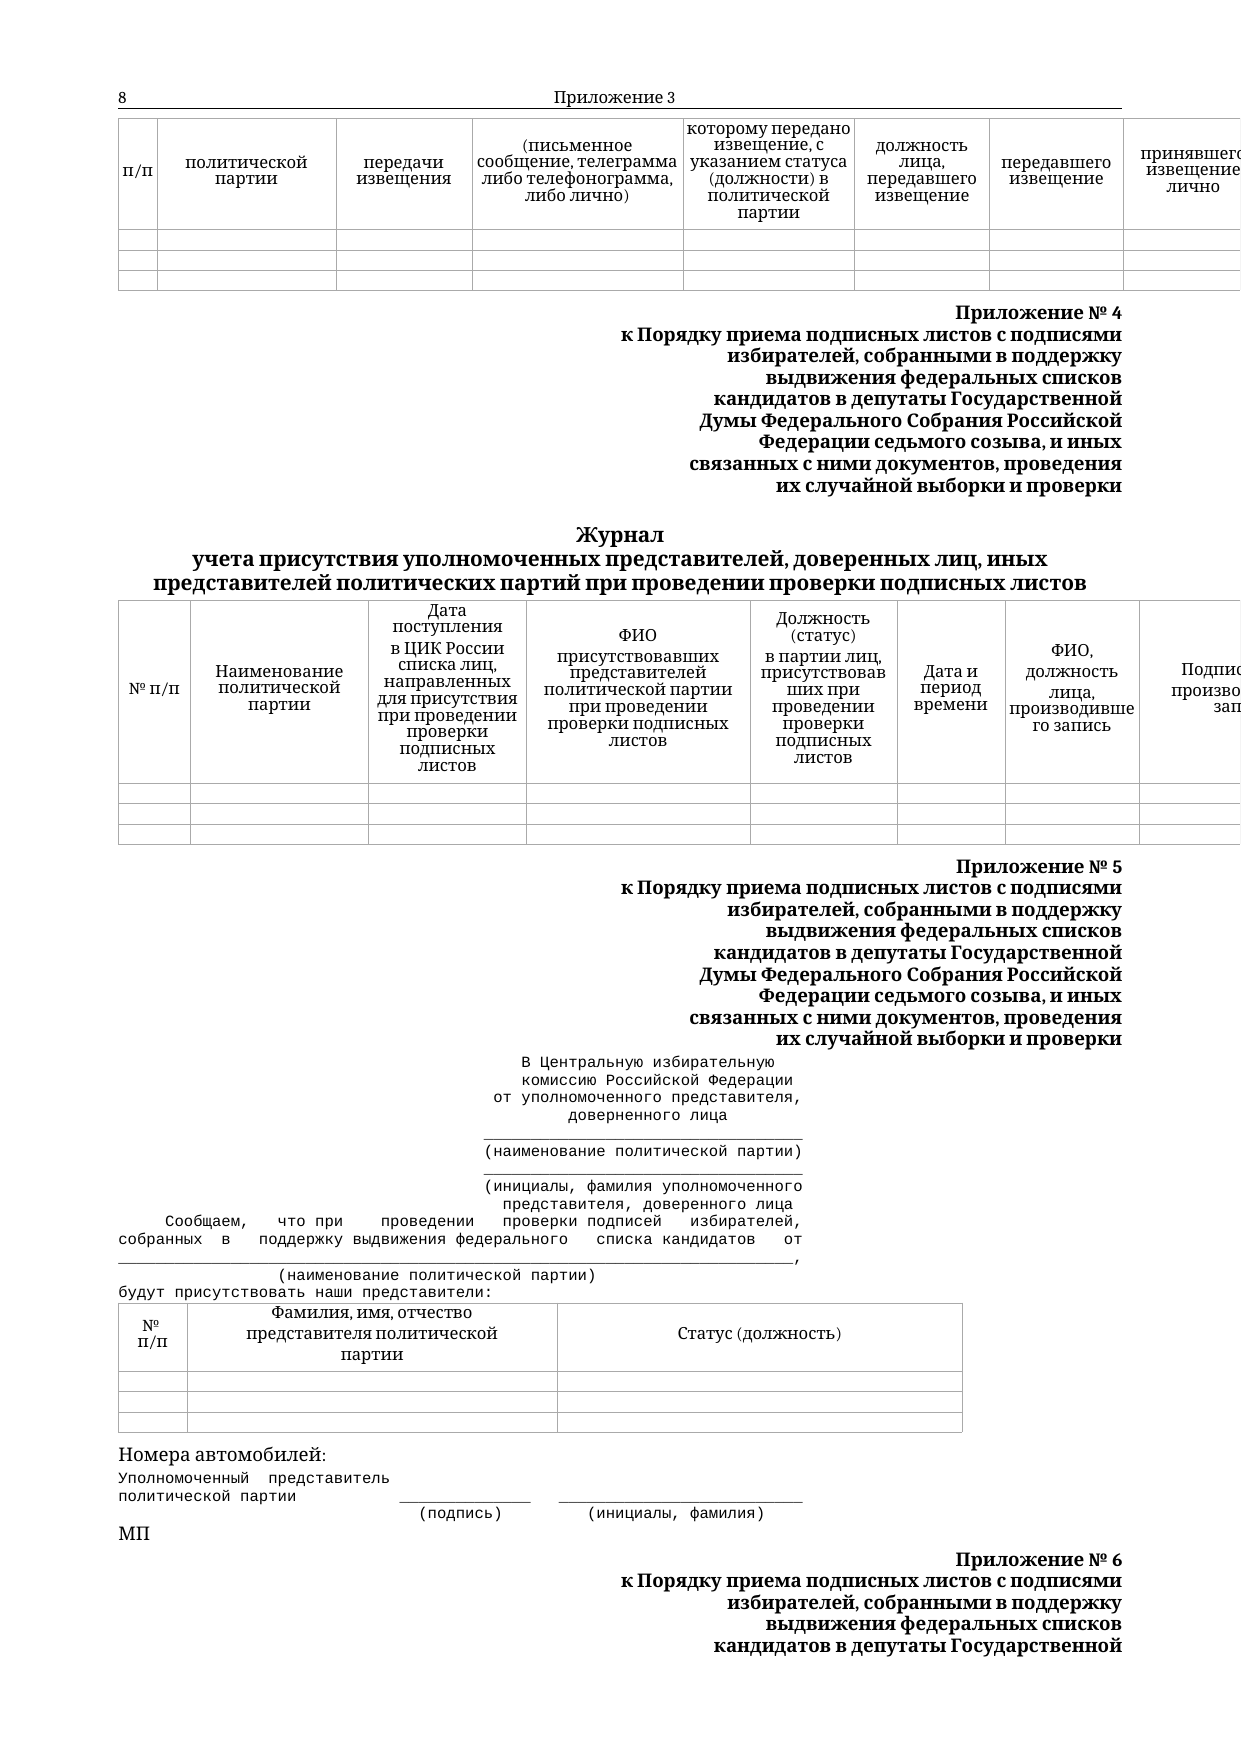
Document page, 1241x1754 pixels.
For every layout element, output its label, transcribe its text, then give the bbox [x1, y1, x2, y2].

table_header политической партии [158, 119, 336, 229]
table_cell [1140, 825, 1240, 844]
text В Центральную избирательную [118, 1054, 1122, 1072]
text представителя, доверенного лица [118, 1196, 1122, 1214]
text собранных в поддержку выдвижения федерального списка кандидатов от [118, 1232, 1122, 1249]
text __________________________________ [118, 1161, 1122, 1178]
table_cell [191, 784, 368, 803]
text Приложение № 5 к Порядку приема подписных листов с подписями избирателей, собранными в поддержку выдвижения федеральных списков кандидатов в депутаты Государственной Думы Федерального Собрания Российской Федерации седьмого созыва, и иных связанных с ними документов, проведения их случайной выборки и проверки [118, 856, 1122, 1050]
table_cell [751, 804, 897, 823]
table_cell [527, 784, 750, 803]
table_cell [558, 1413, 962, 1432]
table_cell [1124, 271, 1240, 290]
table_cell [527, 804, 750, 823]
table_cell [1140, 784, 1240, 803]
table_header Дата поступления в ЦИК России списка лиц, направленных для присутствия при проведении проверки подписных листов [369, 601, 526, 783]
text Приложение № 4 к Порядку приема подписных листов с подписями избирателей, собранными в поддержку выдвижения федеральных списков кандидатов в депутаты Государственной Думы Федерального Собрания Российской Федерации седьмого созыва, и иных связанных с ними документов, проведения их случайной выборки и проверки [118, 303, 1122, 497]
text Уполномоченный представитель [118, 1470, 1122, 1488]
table_cell [119, 804, 190, 823]
text ________________________________________________________________________, [118, 1249, 1122, 1267]
table_cell [1006, 804, 1139, 823]
table_cell [337, 251, 472, 270]
table_header передавшего извещение [990, 119, 1123, 229]
text МП [118, 1523, 1122, 1545]
text (подпись) (инициалы, фамилия) [118, 1506, 1122, 1523]
text доверненного лица [118, 1108, 1122, 1125]
table_header которому передано извещение, с указанием статуса (должности) в политической партии [684, 119, 854, 229]
table_cell [337, 230, 472, 249]
table_cell [119, 230, 157, 249]
text (наименование политической партии) [118, 1267, 1122, 1285]
table_header Фамилия, имя, отчество представителя политической партии [188, 1304, 557, 1371]
table_cell [191, 804, 368, 823]
table_cell [684, 271, 854, 290]
table_cell [473, 271, 683, 290]
table_cell [751, 825, 897, 844]
table_header должность лица, передавшего извещение [855, 119, 989, 229]
table_cell [369, 825, 526, 844]
table_cell [473, 230, 683, 249]
text от уполномоченного представителя, [118, 1090, 1122, 1108]
text (наименование политической партии) [118, 1143, 1122, 1161]
table_cell [990, 271, 1123, 290]
table_cell [1140, 804, 1240, 823]
table_cell [119, 271, 157, 290]
table_cell [855, 230, 989, 249]
table_header Подпись лица, производившего запись [1140, 601, 1240, 783]
table_header Наименование политической партии [191, 601, 368, 783]
table_header (письменное сообщение, телеграмма либо телефонограмма, либо лично) [473, 119, 683, 229]
table_cell [158, 251, 336, 270]
table_cell [191, 825, 368, 844]
table_cell [119, 251, 157, 270]
table_cell [898, 784, 1005, 803]
table_cell [684, 251, 854, 270]
table_header Статус (должность) [558, 1304, 962, 1371]
table_cell [1124, 230, 1240, 249]
table_cell [158, 230, 336, 249]
table_cell [119, 825, 190, 844]
table_cell [188, 1372, 557, 1391]
table_cell [369, 784, 526, 803]
table_cell [990, 230, 1123, 249]
table_cell [119, 1372, 187, 1391]
table_cell [684, 230, 854, 249]
table_cell [558, 1372, 962, 1391]
table_cell [369, 804, 526, 823]
table_cell [158, 271, 336, 290]
table_cell [1006, 784, 1139, 803]
table_cell [119, 784, 190, 803]
table_cell [119, 1413, 187, 1432]
text (инициалы, фамилия уполномоченного [118, 1178, 1122, 1196]
table_cell [473, 251, 683, 270]
table_cell [558, 1392, 962, 1412]
table_cell [751, 784, 897, 803]
table_cell [855, 251, 989, 270]
table_header Подпись лица, принявшего извещение лично [1124, 119, 1240, 229]
text Сообщаем, что при проведении проверки подписей избирателей, [118, 1214, 1122, 1232]
table_cell [1006, 825, 1139, 844]
table_header передачи извещения [337, 119, 472, 229]
table_cell [119, 1392, 187, 1412]
table_header ФИО, должность лица, производившего запись [1006, 601, 1139, 783]
table_cell [188, 1413, 557, 1432]
text Приложение № 6 к Порядку приема подписных листов с подписями избирателей, собранными в поддержку выдвижения федеральных списков кандидатов в депутаты Государственной [118, 1549, 1122, 1657]
table_cell [855, 271, 989, 290]
table_cell [990, 251, 1123, 270]
table_header № п/п [119, 601, 190, 783]
table_cell [898, 804, 1005, 823]
table_cell [1124, 251, 1240, 270]
table_cell [337, 271, 472, 290]
table_cell [527, 825, 750, 844]
text политической партии ______________ __________________________ [118, 1488, 1122, 1506]
table_header Должность (статус) в партии лиц, присутствовавших при проведении проверки подписных листов [751, 601, 897, 783]
table_header п/п [119, 119, 157, 229]
text будут присутствовать наши представители: [118, 1285, 1122, 1302]
table_cell [188, 1392, 557, 1412]
table_header Дата и период времени [898, 601, 1005, 783]
table_header № п/п [119, 1304, 187, 1371]
text __________________________________ [118, 1125, 1122, 1143]
subtitle Журнал учета присутствия уполномоченных представителей, доверенных лиц, иных представителей политических партий при проведении проверки подписных листов [118, 524, 1122, 596]
table_header ФИО присутствовавших представителей политической партии при проведении проверки подписных листов [527, 601, 750, 783]
text комиссию Российской Федерации [118, 1072, 1122, 1090]
text Номера автомобилей: [118, 1444, 1122, 1466]
table_cell [898, 825, 1005, 844]
